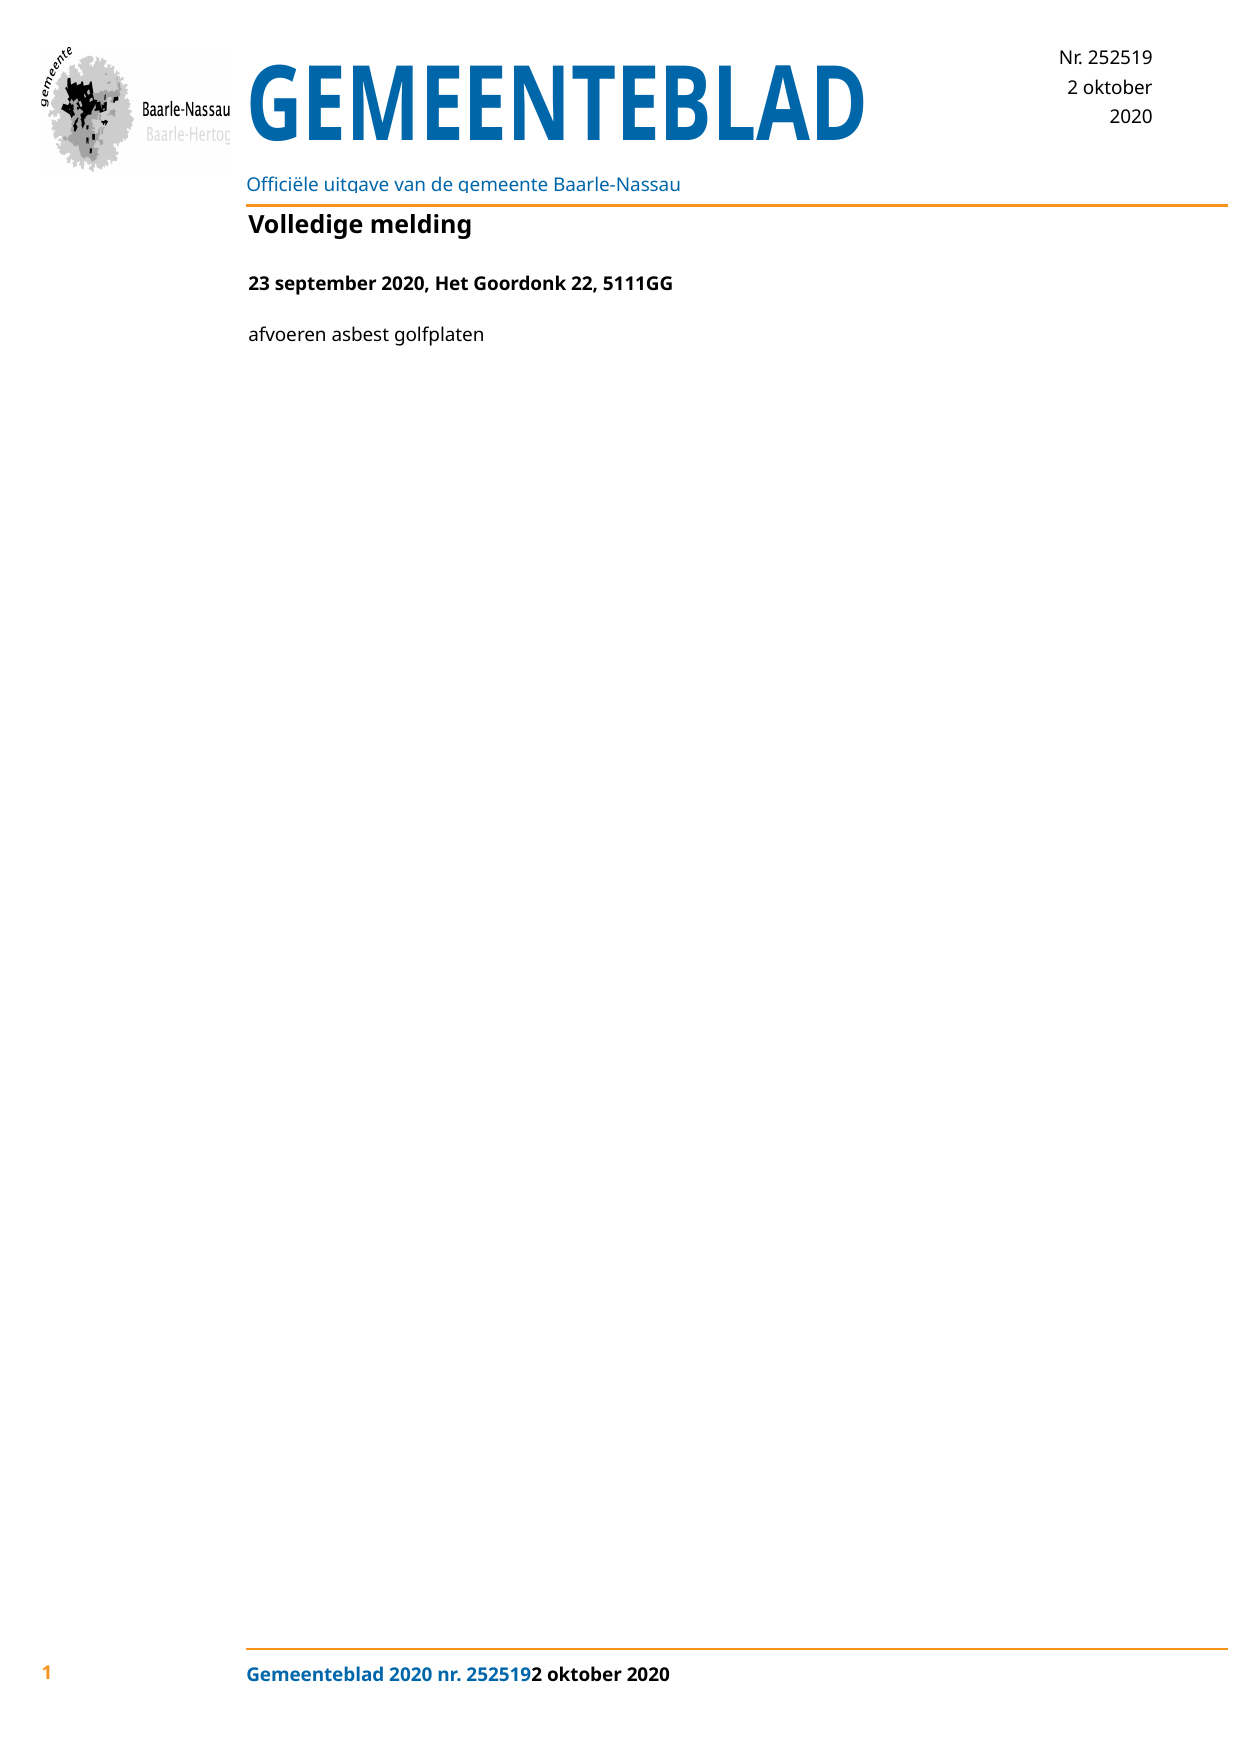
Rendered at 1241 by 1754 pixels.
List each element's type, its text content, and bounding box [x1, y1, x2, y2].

text afvoeren asbest golfplaten [248, 321, 1152, 346]
text 23 september 2020, Het Goordonk 22, 5111GG [248, 270, 1152, 296]
picture [41, 47, 231, 172]
text Volledige melding [248, 207, 1152, 241]
